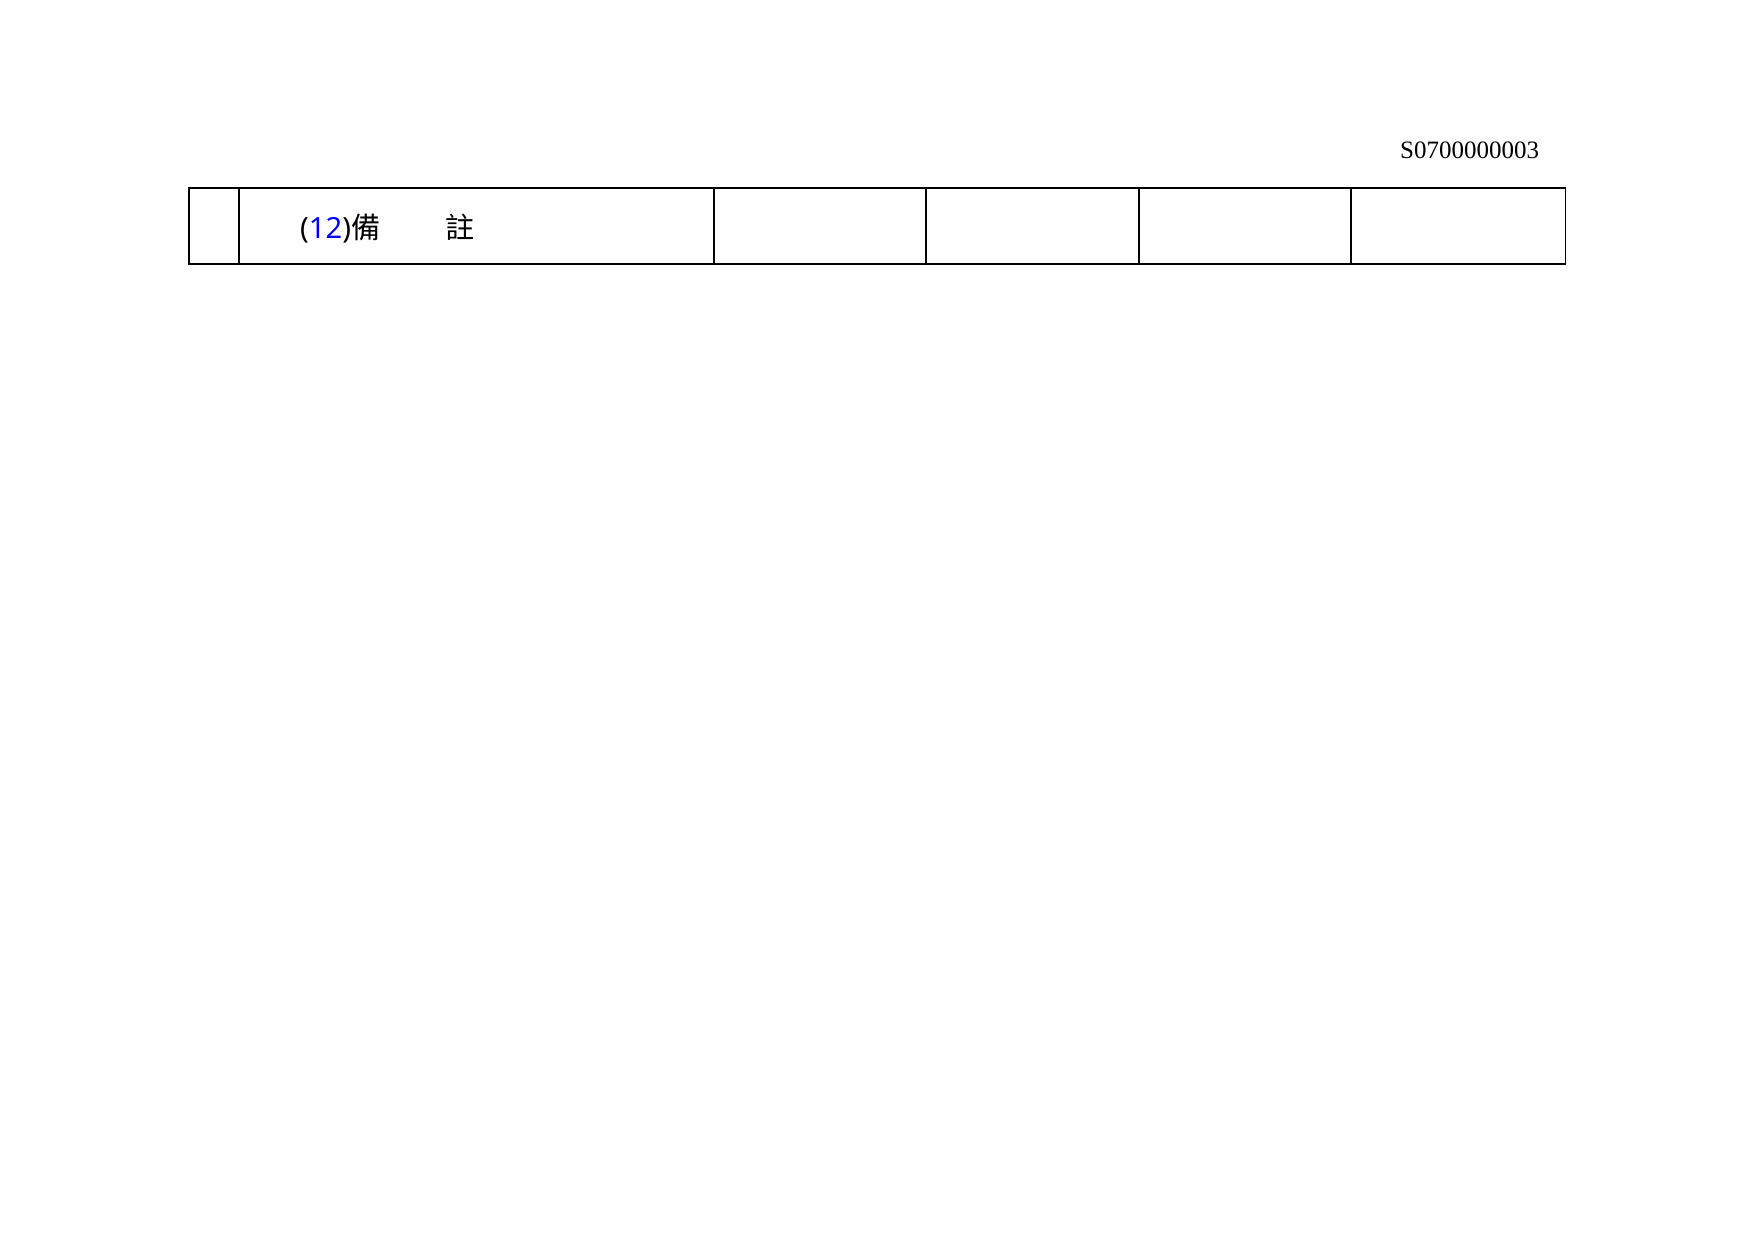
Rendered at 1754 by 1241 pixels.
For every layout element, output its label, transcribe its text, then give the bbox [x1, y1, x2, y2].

table_cell [1352, 189, 1565, 263]
table_cell [927, 189, 1138, 263]
table_cell [1140, 189, 1350, 263]
table_cell [715, 189, 925, 263]
table_cell (12)備 註 [240, 189, 713, 263]
table_cell [190, 189, 238, 263]
